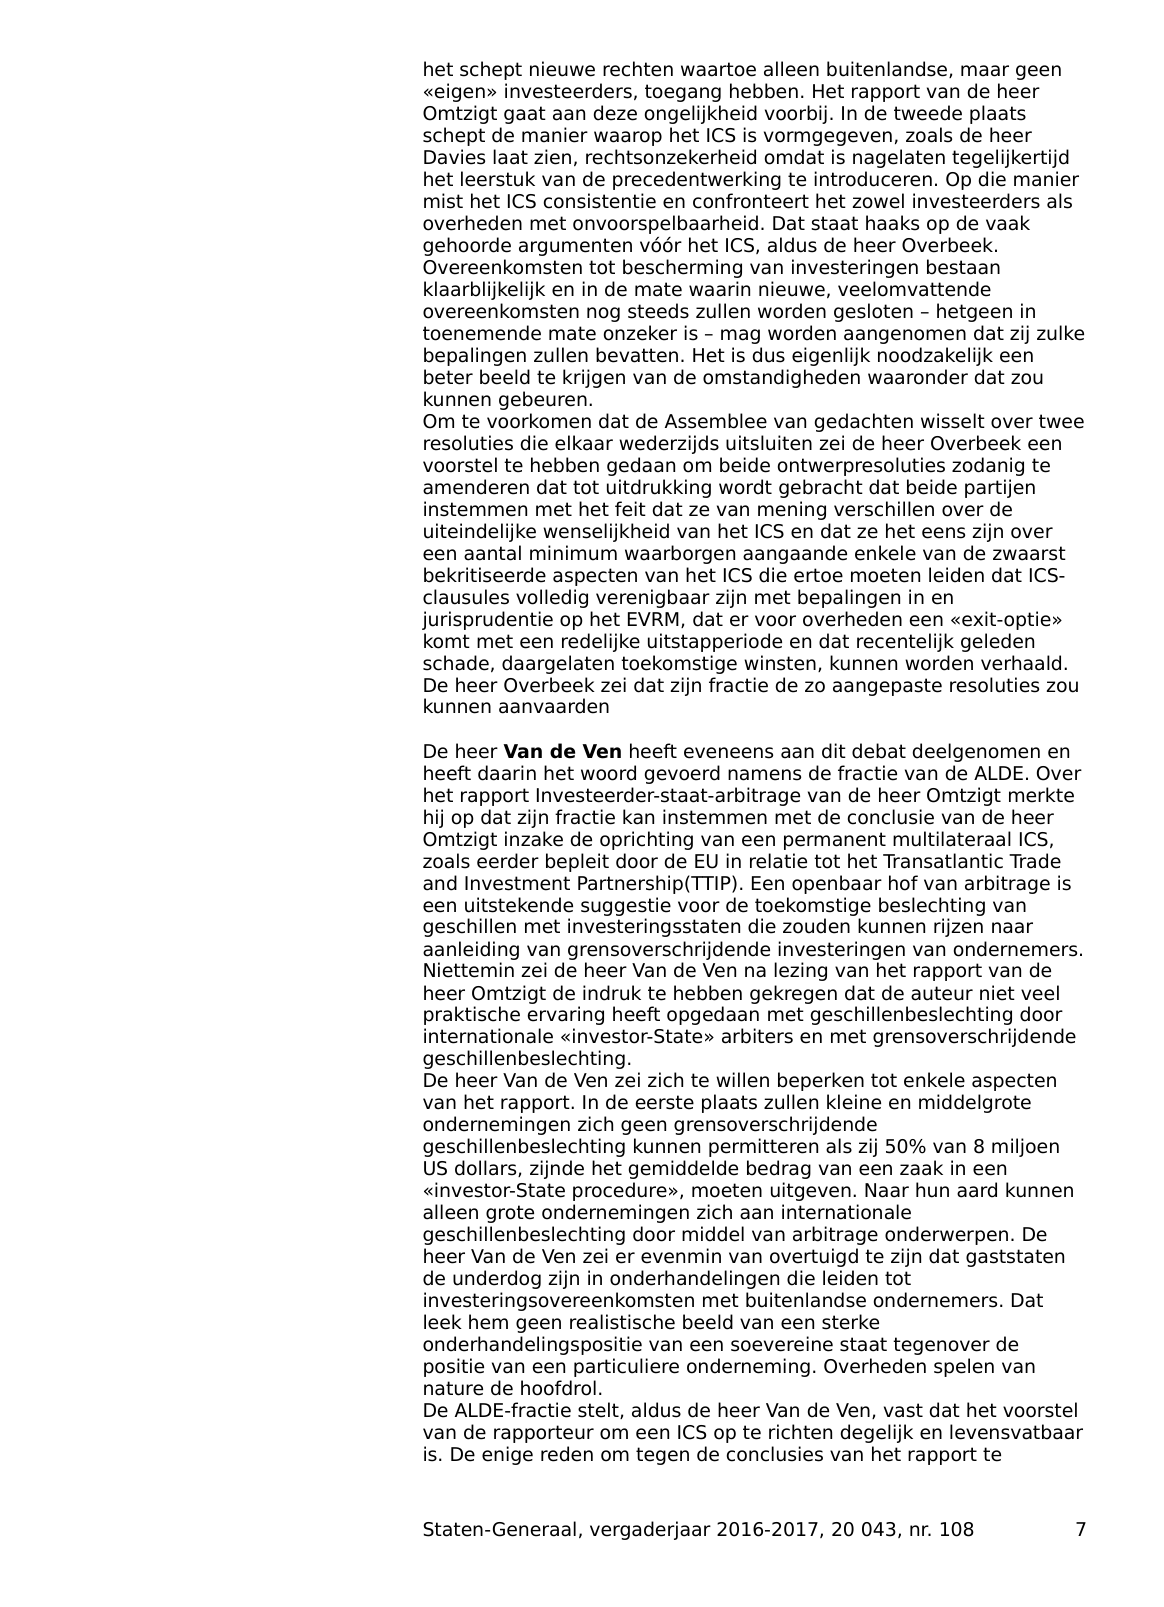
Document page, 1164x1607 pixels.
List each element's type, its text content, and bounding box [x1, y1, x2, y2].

text De heer Van de Ven zei zich te willen beperken tot enkele aspecten van het rapport. In de eerste plaats zullen kleine en middelgrote ondernemingen zich geen grensoverschrijdende geschillenbeslechting kunnen permitteren als zij 50% van 8 miljoen US dollars, zijnde het gemiddelde bedrag van een zaak in een «investor-State procedure», moeten uitgeven. Naar hun aard kunnen alleen grote ondernemingen zich aan internationale geschillenbeslechting door middel van arbitrage onderwerpen. De heer Van de Ven zei er evenmin van overtuigd te zijn dat gaststaten de underdog zijn in onderhandelingen die leiden tot investeringsovereenkomsten met buitenlandse ondernemers. Dat leek hem geen realistische beeld van een sterke onderhandelingspositie van een soevereine staat tegenover de positie van een particuliere onderneming. Overheden spelen van nature de hoofdrol. [422, 1070, 1087, 1400]
text Om te voorkomen dat de Assemblee van gedachten wisselt over twee resoluties die elkaar wederzijds uitsluiten zei de heer Overbeek een voorstel te hebben gedaan om beide ontwerpresoluties zodanig te amenderen dat tot uitdrukking wordt gebracht dat beide partijen instemmen met het feit dat ze van mening verschillen over de uiteindelijke wenselijkheid van het ICS en dat ze het eens zijn over een aantal minimum waarborgen aangaande enkele van de zwaarst bekritiseerde aspecten van het ICS die ertoe moeten leiden dat ICS-clausules volledig verenigbaar zijn met bepalingen in en jurisprudentie op het EVRM, dat er voor overheden een «exit-optie» komt met een redelijke uitstapperiode en dat recentelijk geleden schade, daargelaten toekomstige winsten, kunnen worden verhaald. De heer Overbeek zei dat zijn fractie de zo aangepaste resoluties zou kunnen aanvaarden [422, 411, 1087, 718]
text Overeenkomsten tot bescherming van investeringen bestaan klaarblijkelijk en in de mate waarin nieuwe, veelomvattende overeenkomsten nog steeds zullen worden gesloten – hetgeen in toenemende mate onzeker is – mag worden aangenomen dat zij zulke bepalingen zullen bevatten. Het is dus eigenlijk noodzakelijk een beter beeld te krijgen van de omstandigheden waaronder dat zou kunnen gebeuren. [422, 257, 1087, 411]
text De ALDE-fractie stelt, aldus de heer Van de Ven, vast dat het voorstel van de rapporteur om een ICS op te richten degelijk en levensvatbaar is. De enige reden om tegen de conclusies van het rapport te [422, 1400, 1087, 1466]
text De heer Van de Ven heeft eveneens aan dit debat deelgenomen en heeft daarin het woord gevoerd namens de fractie van de ALDE. Over het rapport Investeerder-staat-arbitrage van de heer Omtzigt merkte hij op dat zijn fractie kan instemmen met de conclusie van de heer Omtzigt inzake de oprichting van een permanent multilateraal ICS, zoals eerder bepleit door de EU in relatie tot het Transatlantic Trade and Investment Partnership(TTIP). Een openbaar hof van arbitrage is een uitstekende suggestie voor de toekomstige beslechting van geschillen met investeringsstaten die zouden kunnen rijzen naar aanleiding van grensoverschrijdende investeringen van ondernemers. Niettemin zei de heer Van de Ven na lezing van het rapport van de heer Omtzigt de indruk te hebben gekregen dat de auteur niet veel praktische ervaring heeft opgedaan met geschillenbeslechting door internationale «investor-State» arbiters en met grensoverschrijdende geschillenbeslechting. [422, 741, 1087, 1070]
text het schept nieuwe rechten waartoe alleen buitenlandse, maar geen «eigen» investeerders, toegang hebben. Het rapport van de heer Omtzigt gaat aan deze ongelijkheid voorbij. In de tweede plaats schept de manier waarop het ICS is vormgegeven, zoals de heer Davies laat zien, rechtsonzekerheid omdat is nagelaten tegelijkertijd het leerstuk van de precedentwerking te introduceren. Op die manier mist het ICS consistentie en confronteert het zowel investeerders als overheden met onvoorspelbaarheid. Dat staat haaks op de vaak gehoorde argumenten vóór het ICS, aldus de heer Overbeek. [422, 59, 1087, 257]
